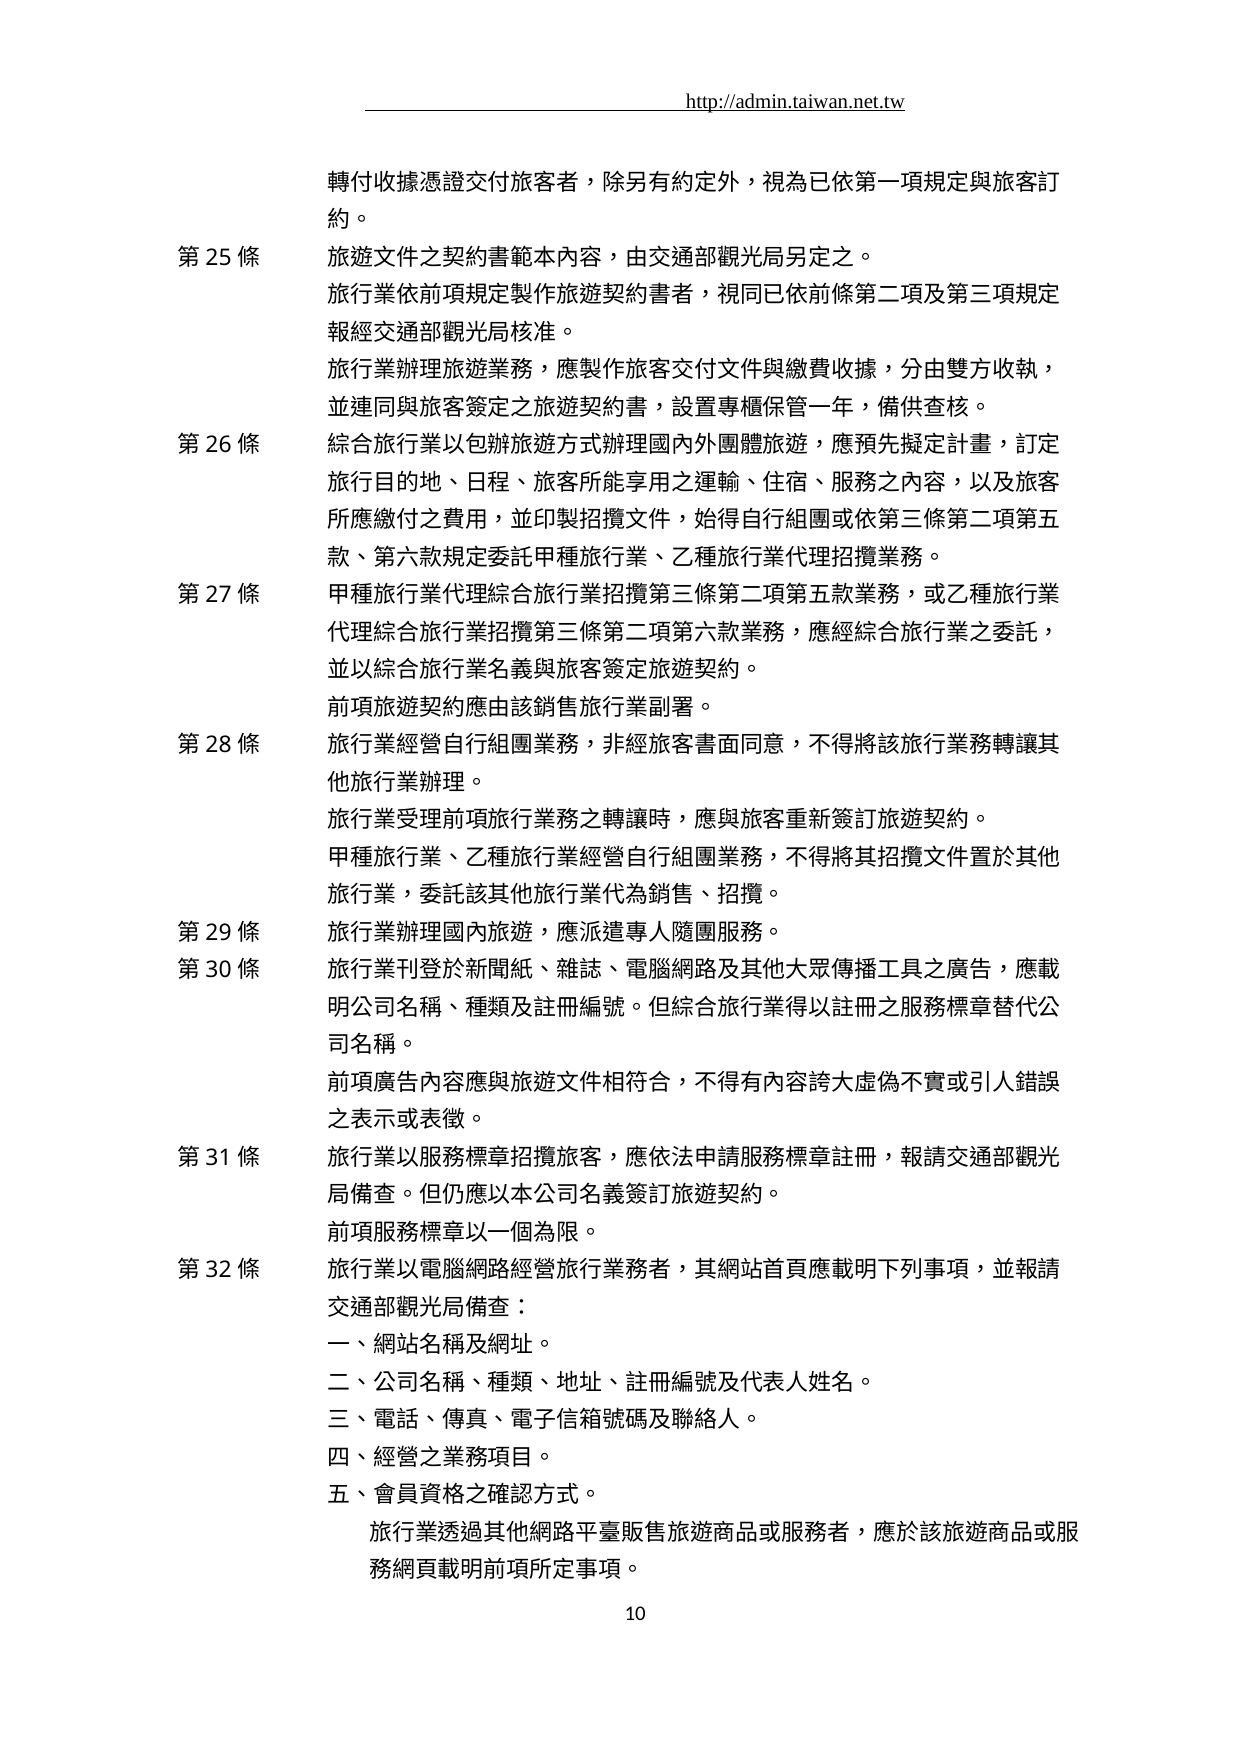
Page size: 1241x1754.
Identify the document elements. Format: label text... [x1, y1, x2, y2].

text 之表示或表徵。 [327, 1099, 1092, 1136]
text 旅行業辦理旅遊業務，應製作旅客交付文件與繳費收據，分由雙方收執， [327, 349, 1092, 386]
text 並以綜合旅行業名義與旅客簽定旅遊契約。 [327, 649, 1092, 686]
text 明公司名稱、種類及註冊編號。但綜合旅行業得以註冊之服務標章替代公 [327, 986, 1092, 1024]
text 報經交通部觀光局核准。 [327, 311, 1092, 349]
text 他旅行業辦理。 [327, 761, 1092, 799]
text 局備查。但仍應以本公司名義簽訂旅遊契約。 [327, 1174, 1092, 1211]
text 第 27 條 甲種旅行業代理綜合旅行業招攬第三條第二項第五款業務，或乙種旅行業 [177, 574, 1092, 611]
text 前項服務標章以一個為限。 [327, 1211, 1092, 1249]
text 所應繳付之費用，並印製招攬文件，始得自行組團或依第三條第二項第五 [327, 499, 1092, 536]
text 四、經營之業務項目。 [327, 1436, 1092, 1474]
text 交通部觀光局備查： [327, 1286, 1092, 1324]
text 第 32 條 旅行業以電腦網路經營旅行業務者，其網站首頁應載明下列事項，並報請 [177, 1249, 1092, 1286]
text 款、第六款規定委託甲種旅行業、乙種旅行業代理招攬業務。 [327, 536, 1092, 574]
text 前項旅遊契約應由該銷售旅行業副署。 [327, 686, 1092, 724]
text 並連同與旅客簽定之旅遊契約書，設置專櫃保管一年，備供查核。 [327, 386, 1092, 424]
text 司名稱。 [327, 1024, 1092, 1061]
text 甲種旅行業、乙種旅行業經營自行組團業務，不得將其招攬文件置於其他 [327, 836, 1092, 874]
text 代理綜合旅行業招攬第三條第二項第六款業務，應經綜合旅行業之委託， [327, 611, 1092, 649]
text 第 29 條 旅行業辦理國內旅遊，應派遣專人隨團服務。 [177, 911, 1092, 949]
text 二、公司名稱、種類、地址、註冊編號及代表人姓名。 [327, 1361, 1092, 1399]
text 第 25 條 旅遊文件之契約書範本內容，由交通部觀光局另定之。 [177, 236, 1092, 274]
text 第 26 條 綜合旅行業以包辦旅遊方式辦理國內外團體旅遊，應預先擬定計畫，訂定 [177, 424, 1092, 461]
text 第 31 條 旅行業以服務標章招攬旅客，應依法申請服務標章註冊，報請交通部觀光 [177, 1136, 1092, 1174]
text 轉付收據憑證交付旅客者，除另有約定外，視為已依第一項規定與旅客訂 [327, 161, 1092, 199]
text 旅行業受理前項旅行業務之轉讓時，應與旅客重新簽訂旅遊契約。 [327, 799, 1092, 836]
text 前項廣告內容應與旅遊文件相符合，不得有內容誇大虛偽不實或引人錯誤 [327, 1061, 1092, 1099]
text 五、會員資格之確認方式。 [327, 1474, 1092, 1511]
text 旅行目的地、日程、旅客所能享用之運輸、住宿、服務之內容，以及旅客 [327, 461, 1092, 499]
text 第 30 條 旅行業刊登於新聞紙、雜誌、電腦網路及其他大眾傳播工具之廣告，應載 [177, 949, 1092, 986]
text 旅行業，委託該其他旅行業代為銷售、招攬。 [327, 874, 1092, 911]
text 旅行業透過其他網路平臺販售旅遊商品或服務者，應於該旅遊商品或服務網頁載明前項所定事項。 [369, 1511, 1092, 1586]
text 約。 [327, 199, 1092, 236]
text 旅行業依前項規定製作旅遊契約書者，視同已依前條第二項及第三項規定 [327, 274, 1092, 311]
text 三、電話、傳真、電子信箱號碼及聯絡人。 [327, 1399, 1092, 1436]
text 第 28 條 旅行業經營自行組團業務，非經旅客書面同意，不得將該旅行業務轉讓其 [177, 724, 1092, 761]
text 一、網站名稱及網址。 [327, 1324, 1092, 1361]
